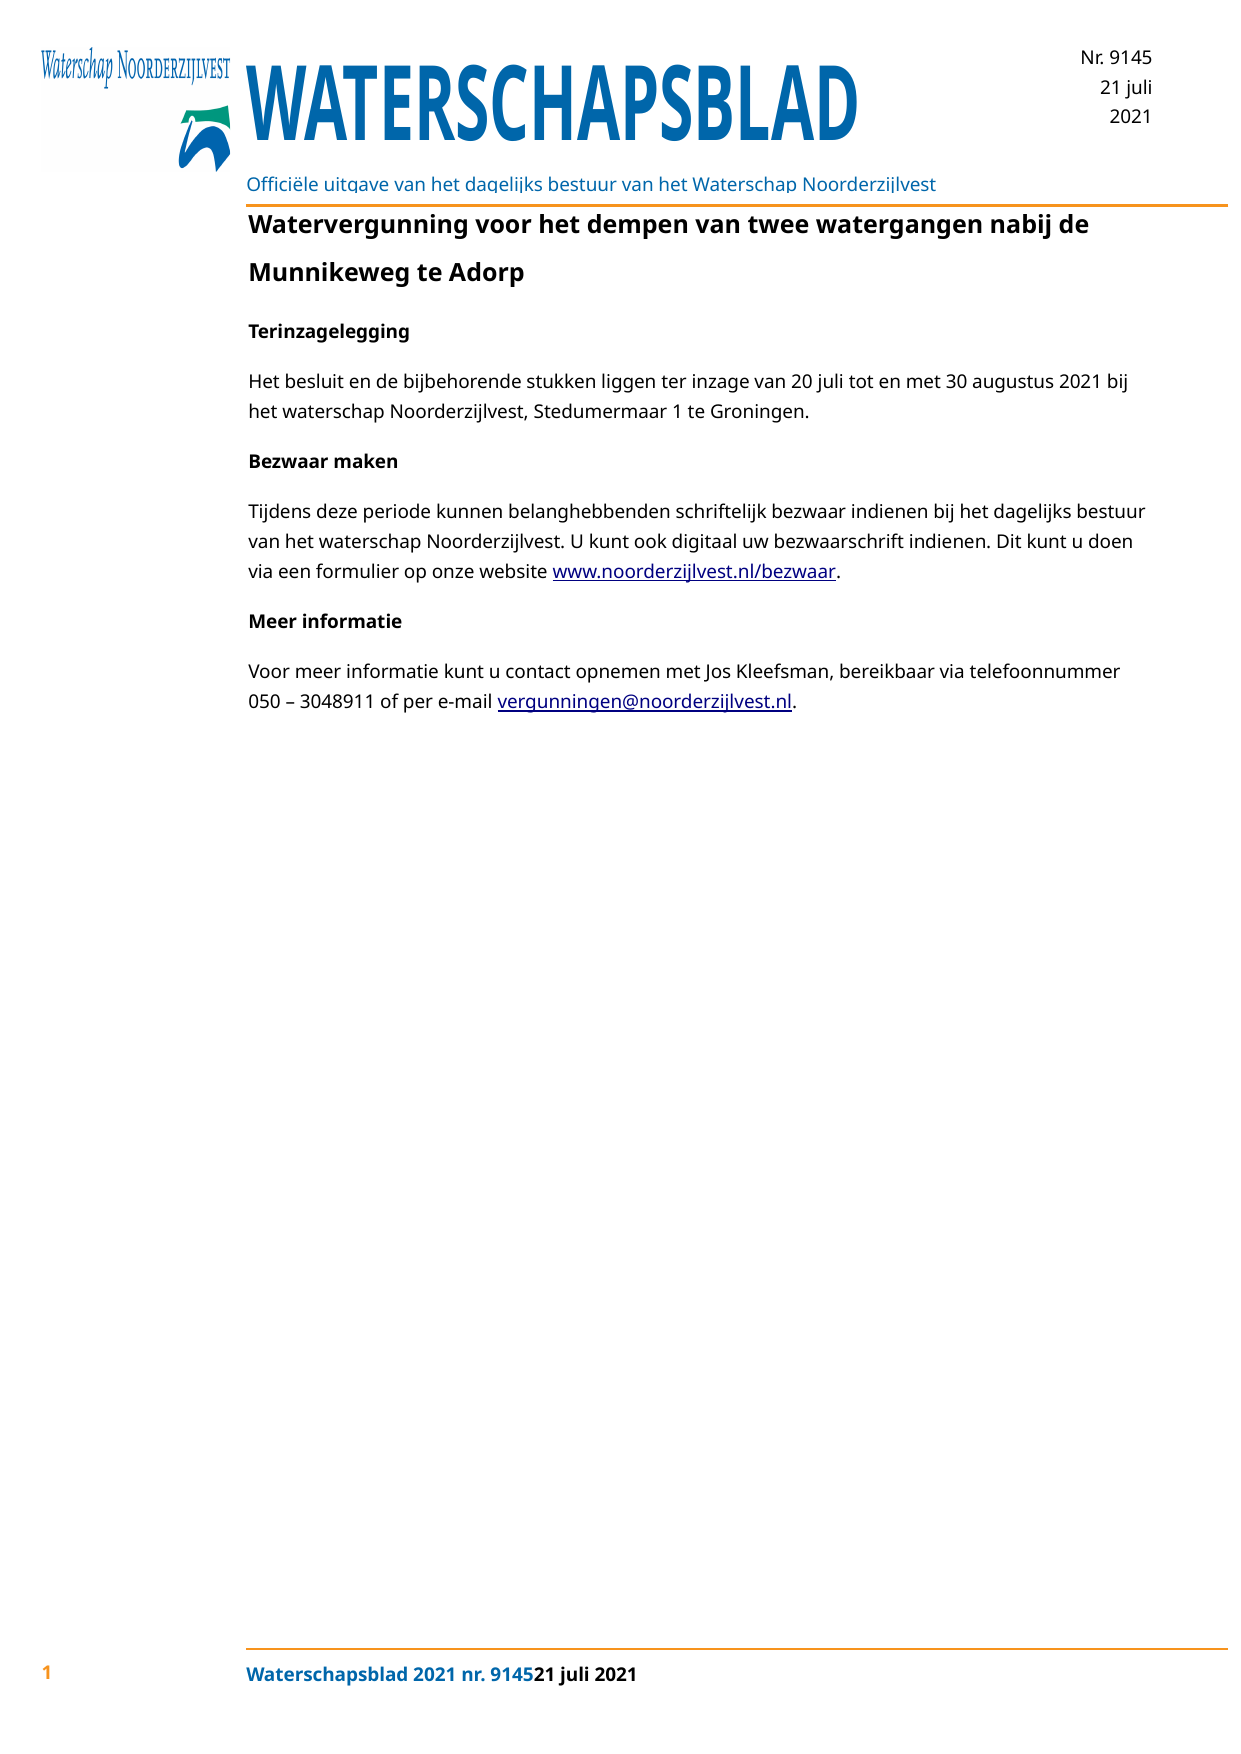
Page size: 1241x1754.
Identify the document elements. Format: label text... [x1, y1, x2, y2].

text Bezwaar maken [248, 448, 1152, 474]
text Meer informatie [248, 608, 1152, 634]
text Terinzagelegging [248, 318, 1152, 344]
text Het besluit en de bijbehorende stukken liggen ter inzage van 20 juli tot en met 30 augustus 2021 bij het waterschap Noorderzijlvest, Stedumermaar 1 te Groningen. [248, 368, 1152, 424]
picture [41, 47, 231, 172]
text Watervergunning voor het dempen van twee watergangen nabij de Munnikeweg te Adorp [248, 207, 1152, 288]
text Tijdens deze periode kunnen belanghebbenden schriftelijk bezwaar indienen bij het dagelijks bestuur van het waterschap Noorderzijlvest. U kunt ook digitaal uw bezwaarschrift indienen. Dit kunt u doen via een formulier op onze website www.noorderzijlvest.nl/bezwaar. [248, 499, 1152, 584]
text Voor meer informatie kunt u contact opnemen met Jos Kleefsman, bereikbaar via telefoonnummer 050 – 3048911 of per e-mail vergunningen@noorderzijlvest.nl. [248, 659, 1152, 714]
